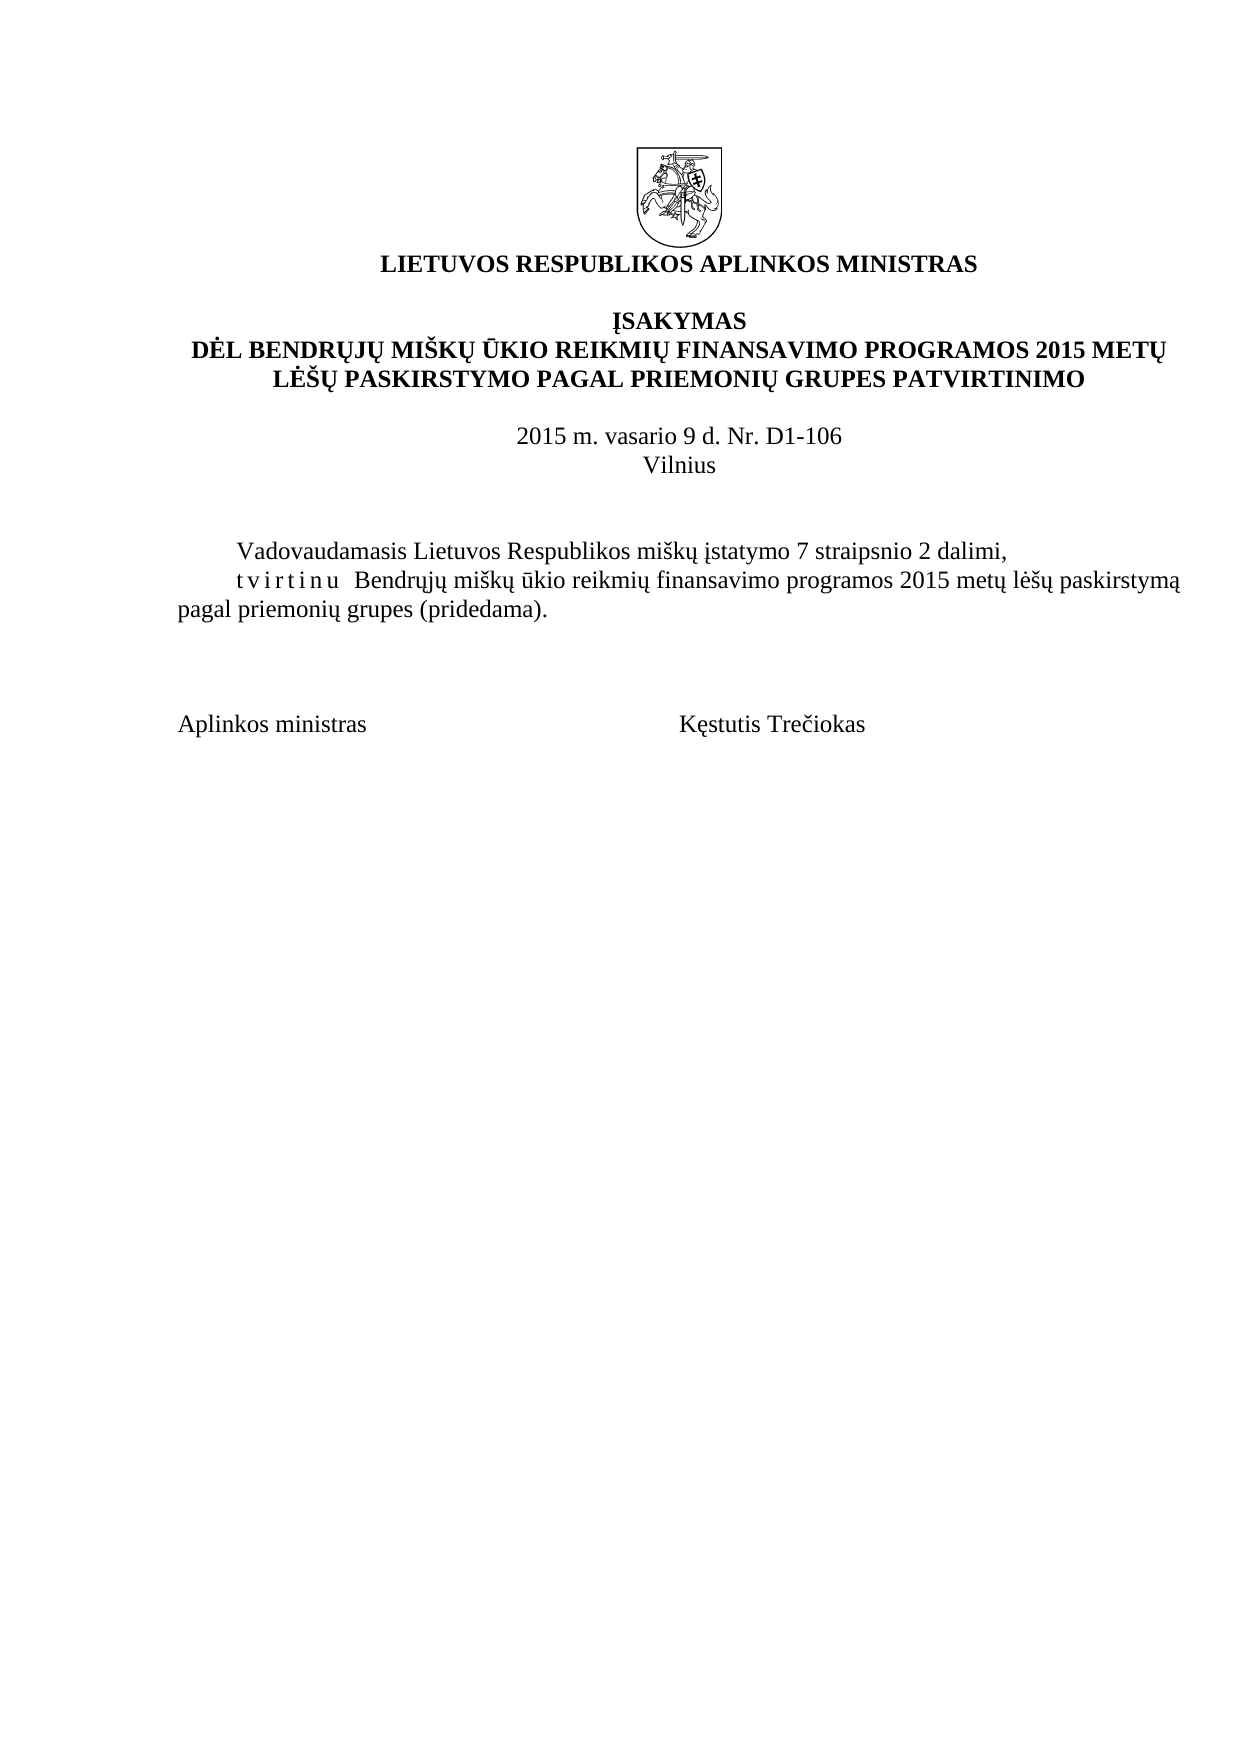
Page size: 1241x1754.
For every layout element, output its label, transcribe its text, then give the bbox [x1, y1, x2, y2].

text tvirtinu Bendrųjų miškų ūkio reikmių finansavimo programos 2015 metų lėšų paskirstymą pagal priemonių grupes (pridedama). [177, 565, 1181, 622]
text Vadovaudamasis Lietuvos Respublikos miškų įstatymo 7 straipsnio 2 dalimi, [177, 536, 1181, 565]
text Aplinkos ministras Kęstutis Trečiokas [177, 709, 1181, 737]
text DĖL BENDRŲJŲ MIŠKŲ ŪKIO REIKMIŲ FINANSAVIMO PROGRAMOS 2015 METŲ LĖŠŲ PASKIRSTYMO PAGAL PRIEMONIŲ GRUPES PATVIRTINIMO [177, 335, 1181, 392]
text ĮSAKYMAS [177, 306, 1181, 335]
text LIETUVOS RESPUBLIKOS APLINKOS MINISTRAS [177, 249, 1181, 306]
text Vilnius [177, 450, 1181, 507]
text 2015 m. vasario 9 d. Nr. D1-106 [177, 421, 1181, 450]
